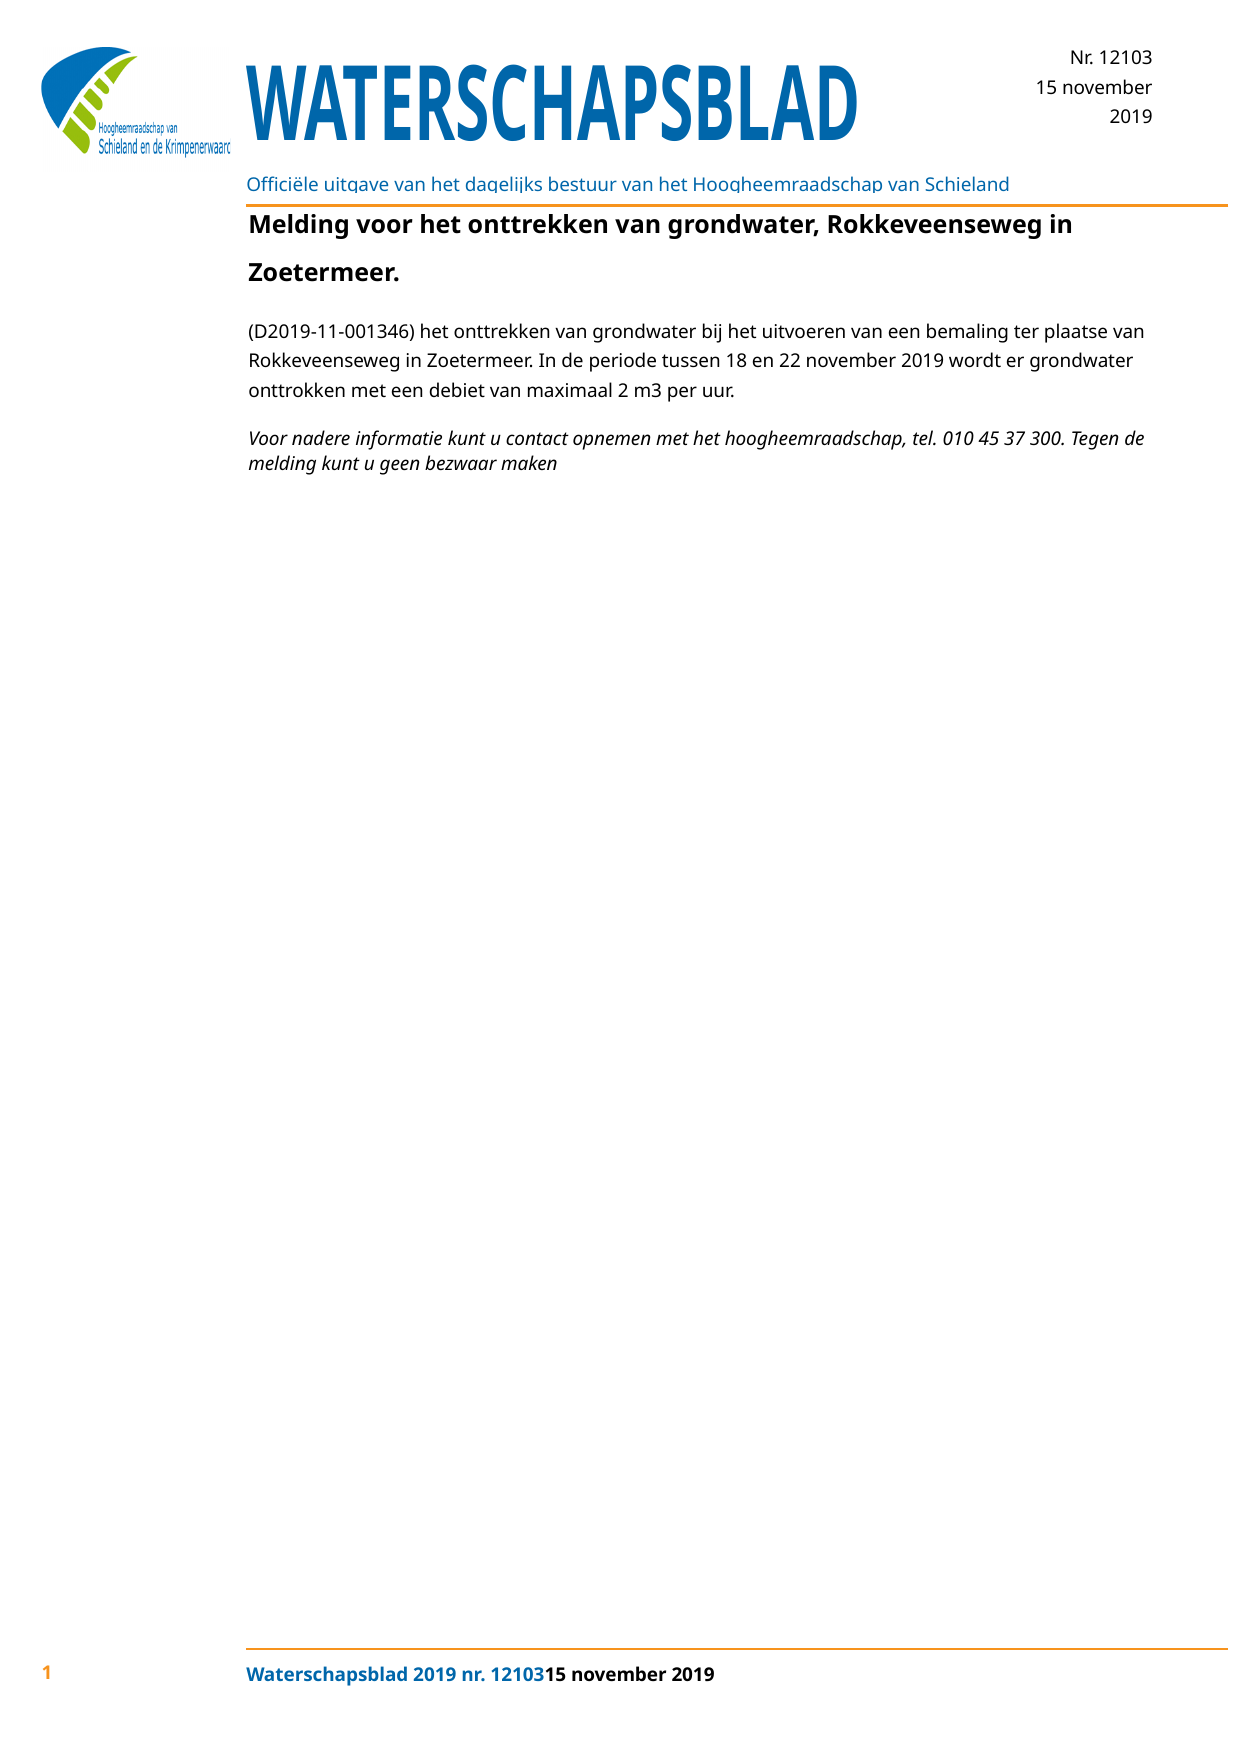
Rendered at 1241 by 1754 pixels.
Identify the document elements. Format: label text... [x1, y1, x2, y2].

picture [41, 47, 231, 172]
text Voor nadere informatie kunt u contact opnemen met het hoogheemraadschap, tel. 010 45 37 300. Tegen de melding kunt u geen bezwaar maken [248, 425, 1152, 476]
text Melding voor het onttrekken van grondwater, Rokkeveenseweg in Zoetermeer. [248, 207, 1152, 288]
text (D2019-11-001346) het onttrekken van grondwater bij het uitvoeren van een bemaling ter plaatse van Rokkeveenseweg in Zoetermeer. In de periode tussen 18 en 22 november 2019 wordt er grondwater onttrokken met een debiet van maximaal 2 m3 per uur. [248, 318, 1152, 403]
